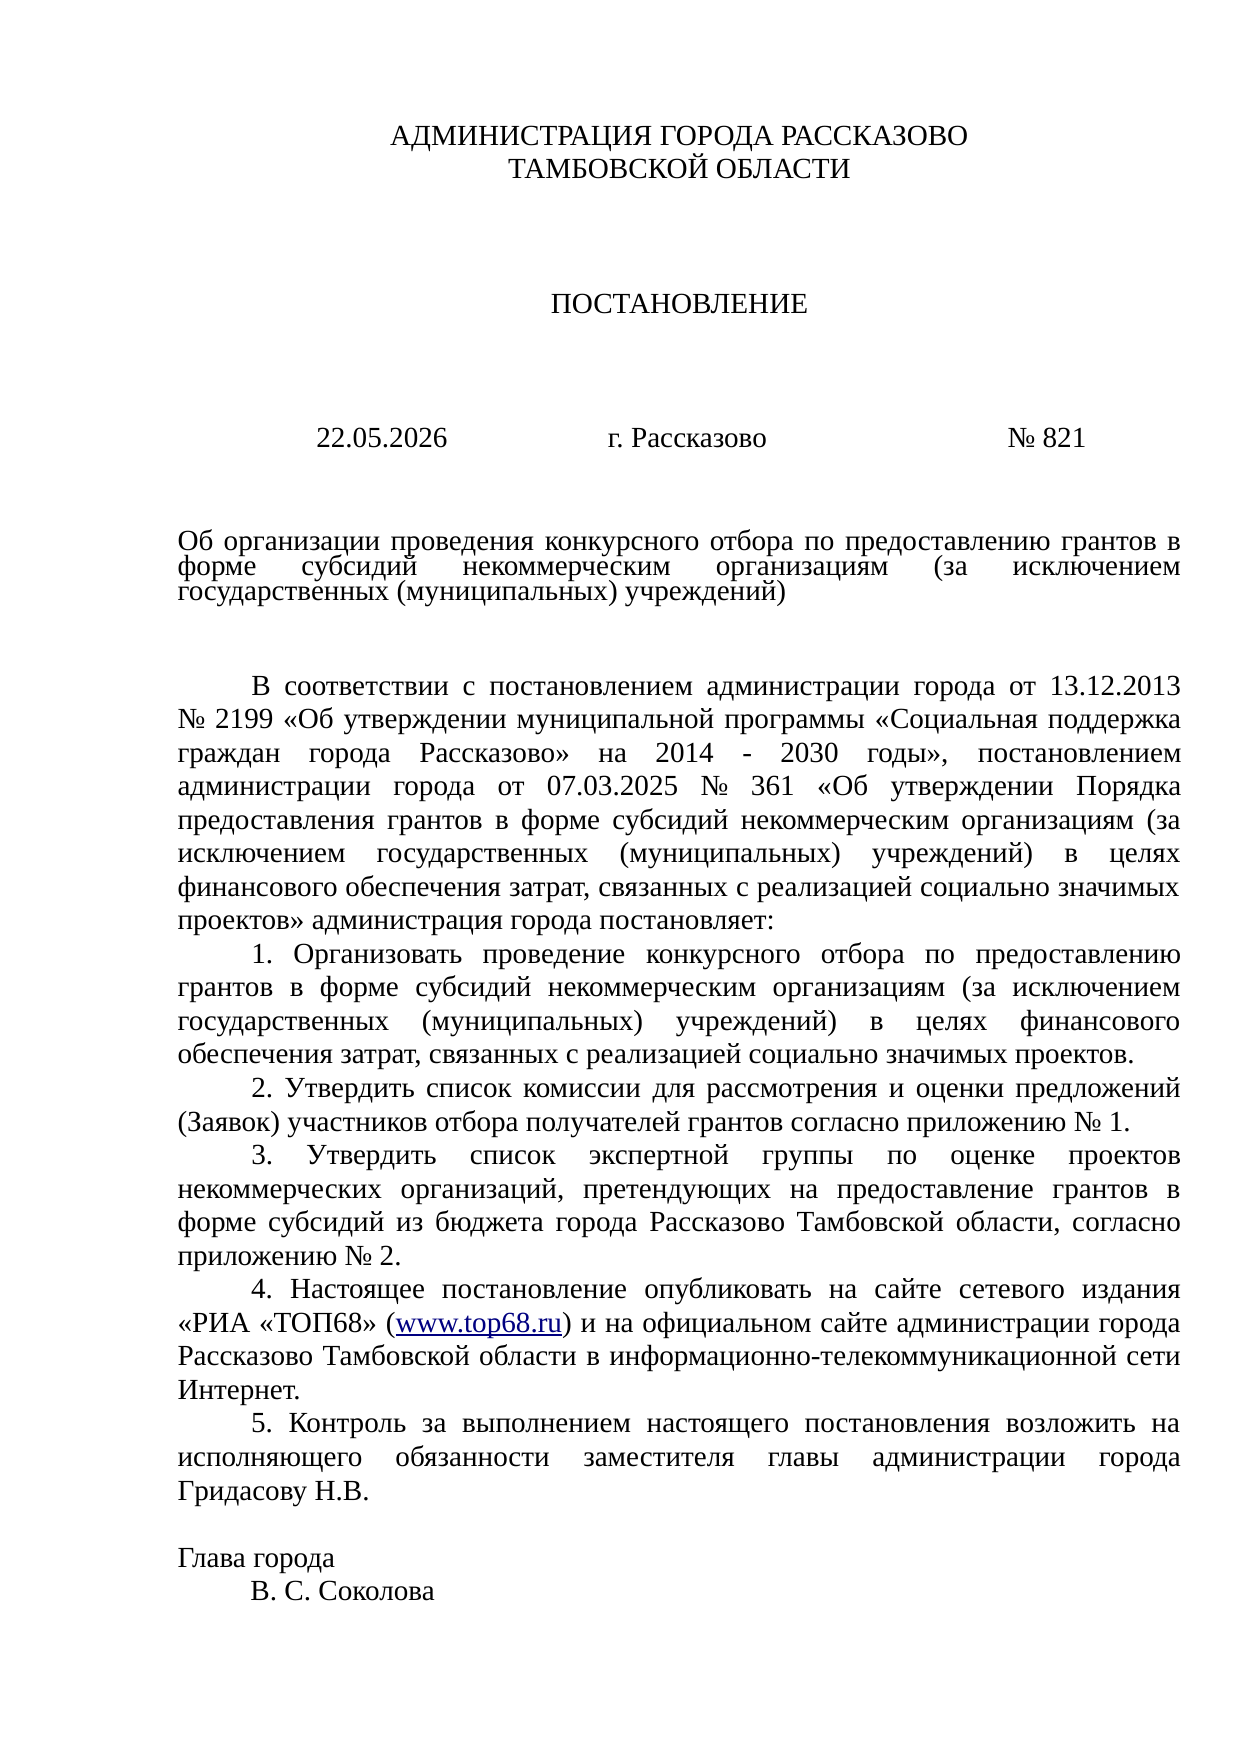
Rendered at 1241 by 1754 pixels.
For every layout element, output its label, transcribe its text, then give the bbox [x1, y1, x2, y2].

text 1. Организовать проведение конкурсного отбора по предоставлению грантов в форме субсидий некоммерческим организациям (за исключением государственных (муниципальных) учреждений) в целях финансового обеспечения затрат, связанных с реализацией социально значимых проектов. [177, 936, 1181, 1070]
text 5. Контроль за выполнением настоящего постановления возложить на исполняющего обязанности заместителя главы администрации города Гридасову Н.В. [177, 1406, 1181, 1506]
text 4. Настоящее постановление опубликовать на сайте сетевого издания «РИА «ТОП68» (www.top68.ru) и на официальном сайте администрации города Рассказово Тамбовской области в информационно-телекоммуникационной сети Интернет. [177, 1271, 1181, 1406]
text Об организации проведения конкурсного отбора по предоставлению грантов в форме субсидий некоммерческим организациям (за исключением государственных (муниципальных) учреждений) [177, 530, 1181, 605]
text В соответствии с постановлением администрации города от 13.12.2013 № 2199 «Об утверждении муниципальной программы «Социальная поддержка граждан города Рассказово» на 2014 - 2030 годы», постановлением администрации города от 07.03.2025 № 361 «Об утверждении Порядка предоставления грантов в форме субсидий некоммерческим организациям (за исключением государственных (муниципальных) учреждений) в целях финансового обеспечения затрат, связанных с реализацией социально значимых проектов» администрация города постановляет: [177, 668, 1181, 936]
text В. С. Соколова [177, 1573, 1181, 1607]
text Глава города [177, 1540, 1181, 1573]
text ПОСТАНОВЛЕНИЕ [177, 286, 1181, 319]
text ТАМБОВСКОЙ ОБЛАСТИ [177, 152, 1181, 185]
text АДМИНИСТРАЦИЯ ГОРОДА РАССКАЗОВО [177, 118, 1181, 152]
text 3. Утвердить список экспертной группы по оценке проектов некоммерческих организаций, претендующих на предоставление грантов в форме субсидий из бюджета города Рассказово Тамбовской области, согласно приложению № 2. [177, 1137, 1181, 1271]
text 2. Утвердить список комиссии для рассмотрения и оценки предложений (Заявок) участников отбора получателей грантов согласно приложению № 1. [177, 1070, 1181, 1137]
text 22.05.2026 г. Рассказово № 821 [177, 420, 1181, 453]
